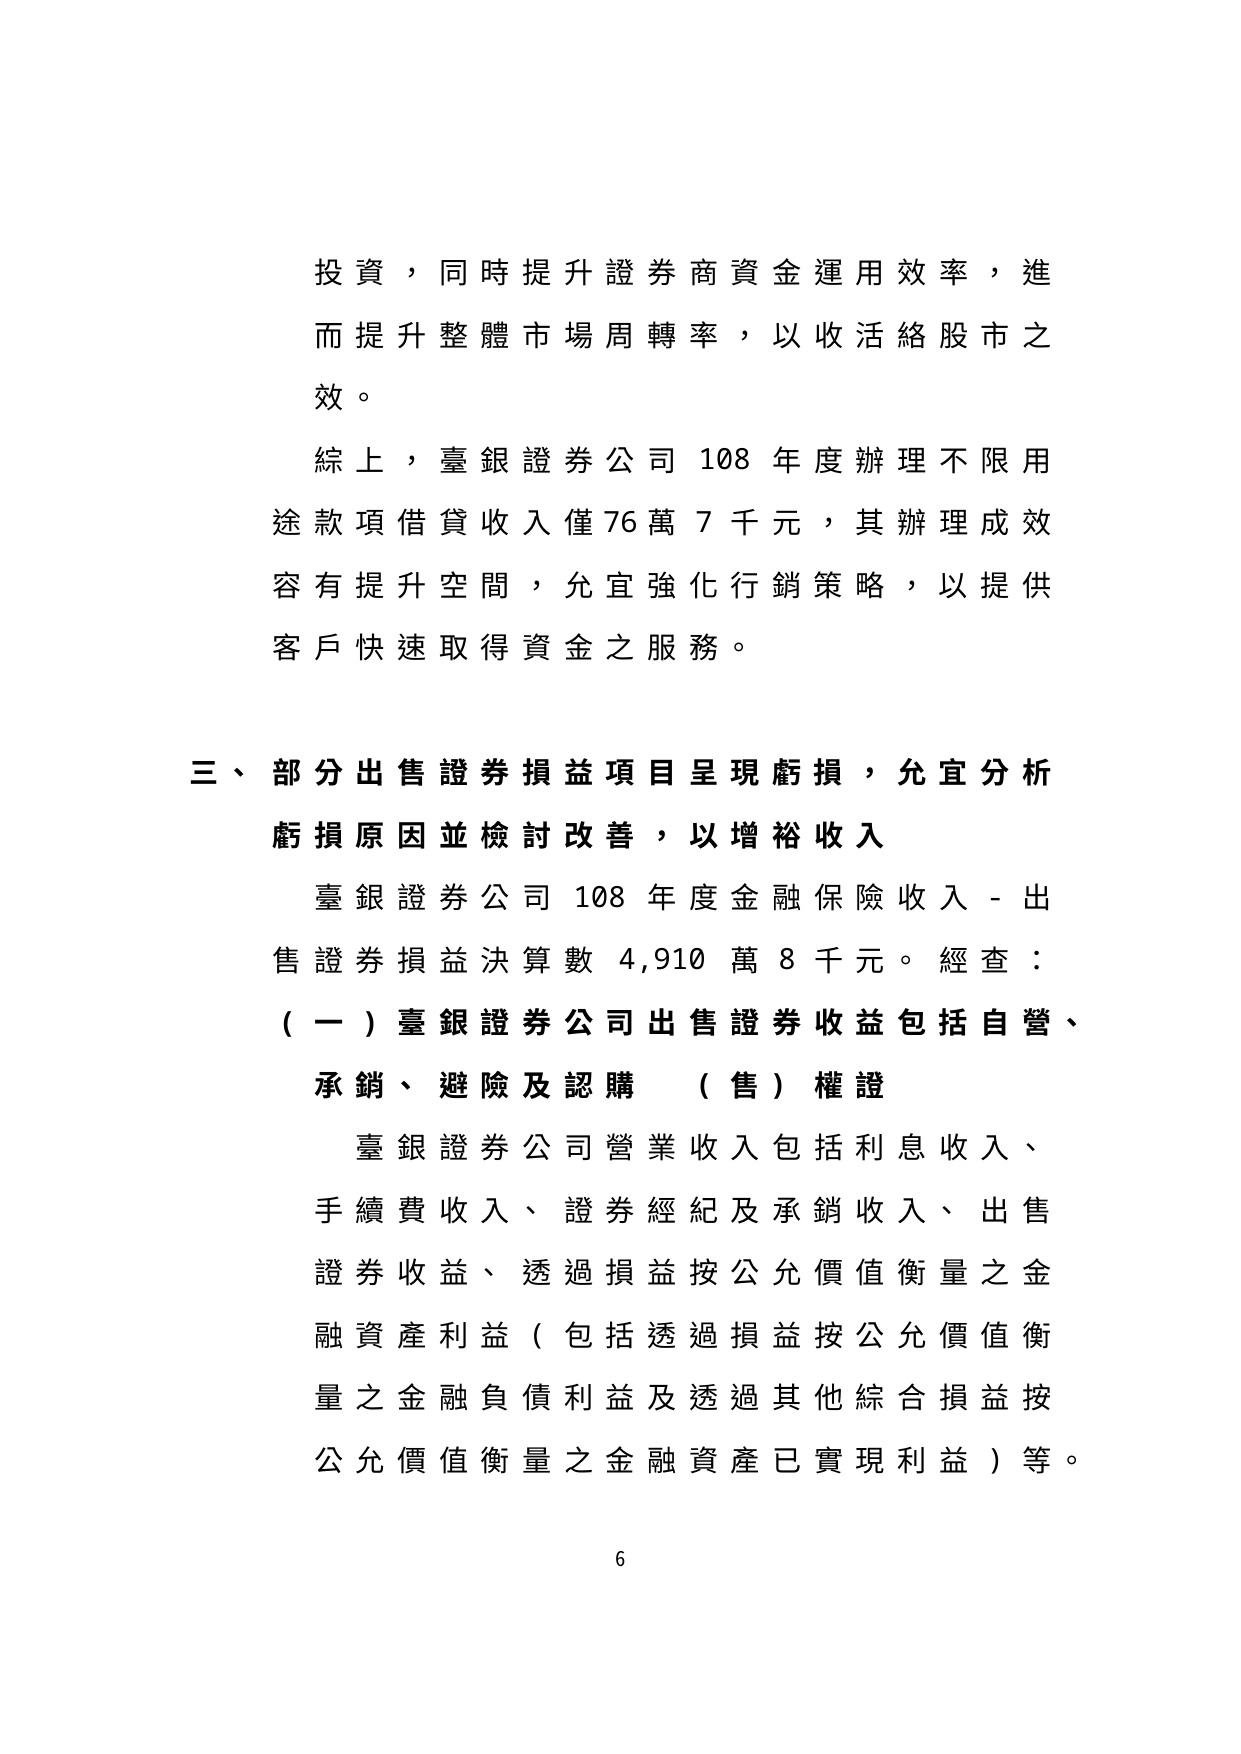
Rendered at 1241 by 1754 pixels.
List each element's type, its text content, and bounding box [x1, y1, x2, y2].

text (一)臺銀證券公司出售證券收益包括自營、承銷、避險及認購 (售) 權證 [241, 979, 1058, 1104]
text 三、部分出售證券損益項目呈現虧損，允宜分析虧損原因並檢討改善，以增裕收入 [183, 729, 1058, 854]
text 投資，同時提升證券商資金運用效率，進而提升整體市場周轉率，以收活絡股市之效。 [270, 229, 1058, 417]
text 臺銀證券公司營業收入包括利息收入、手續費收入、證券經紀及承銷收入、出售證券收益、透過損益按公允價值衡量之金融資產利益(包括透過損益按公允價值衡量之金融負債利益及透過其他綜合損益按公允價值衡量之金融資產已實現利益)等。臺銀證券公司依證券商財務報告編製準則第17條第1項第(五)至(八)款規定(非現行條文)，出售證券收益包括自營、承銷、避險及認購 (售) 權證等。 [270, 1104, 1058, 1479]
text 臺銀證券公司108年度金融保險收入-出售證券損益決算數4,910萬8千元。經查： [241, 854, 1058, 979]
text 綜上，臺銀證券公司108年度辦理不限用途款項借貸收入僅76萬7千元，其辦理成效容有提升空間，允宜強化行銷策略，以提供客戶快速取得資金之服務。 [241, 417, 1058, 667]
